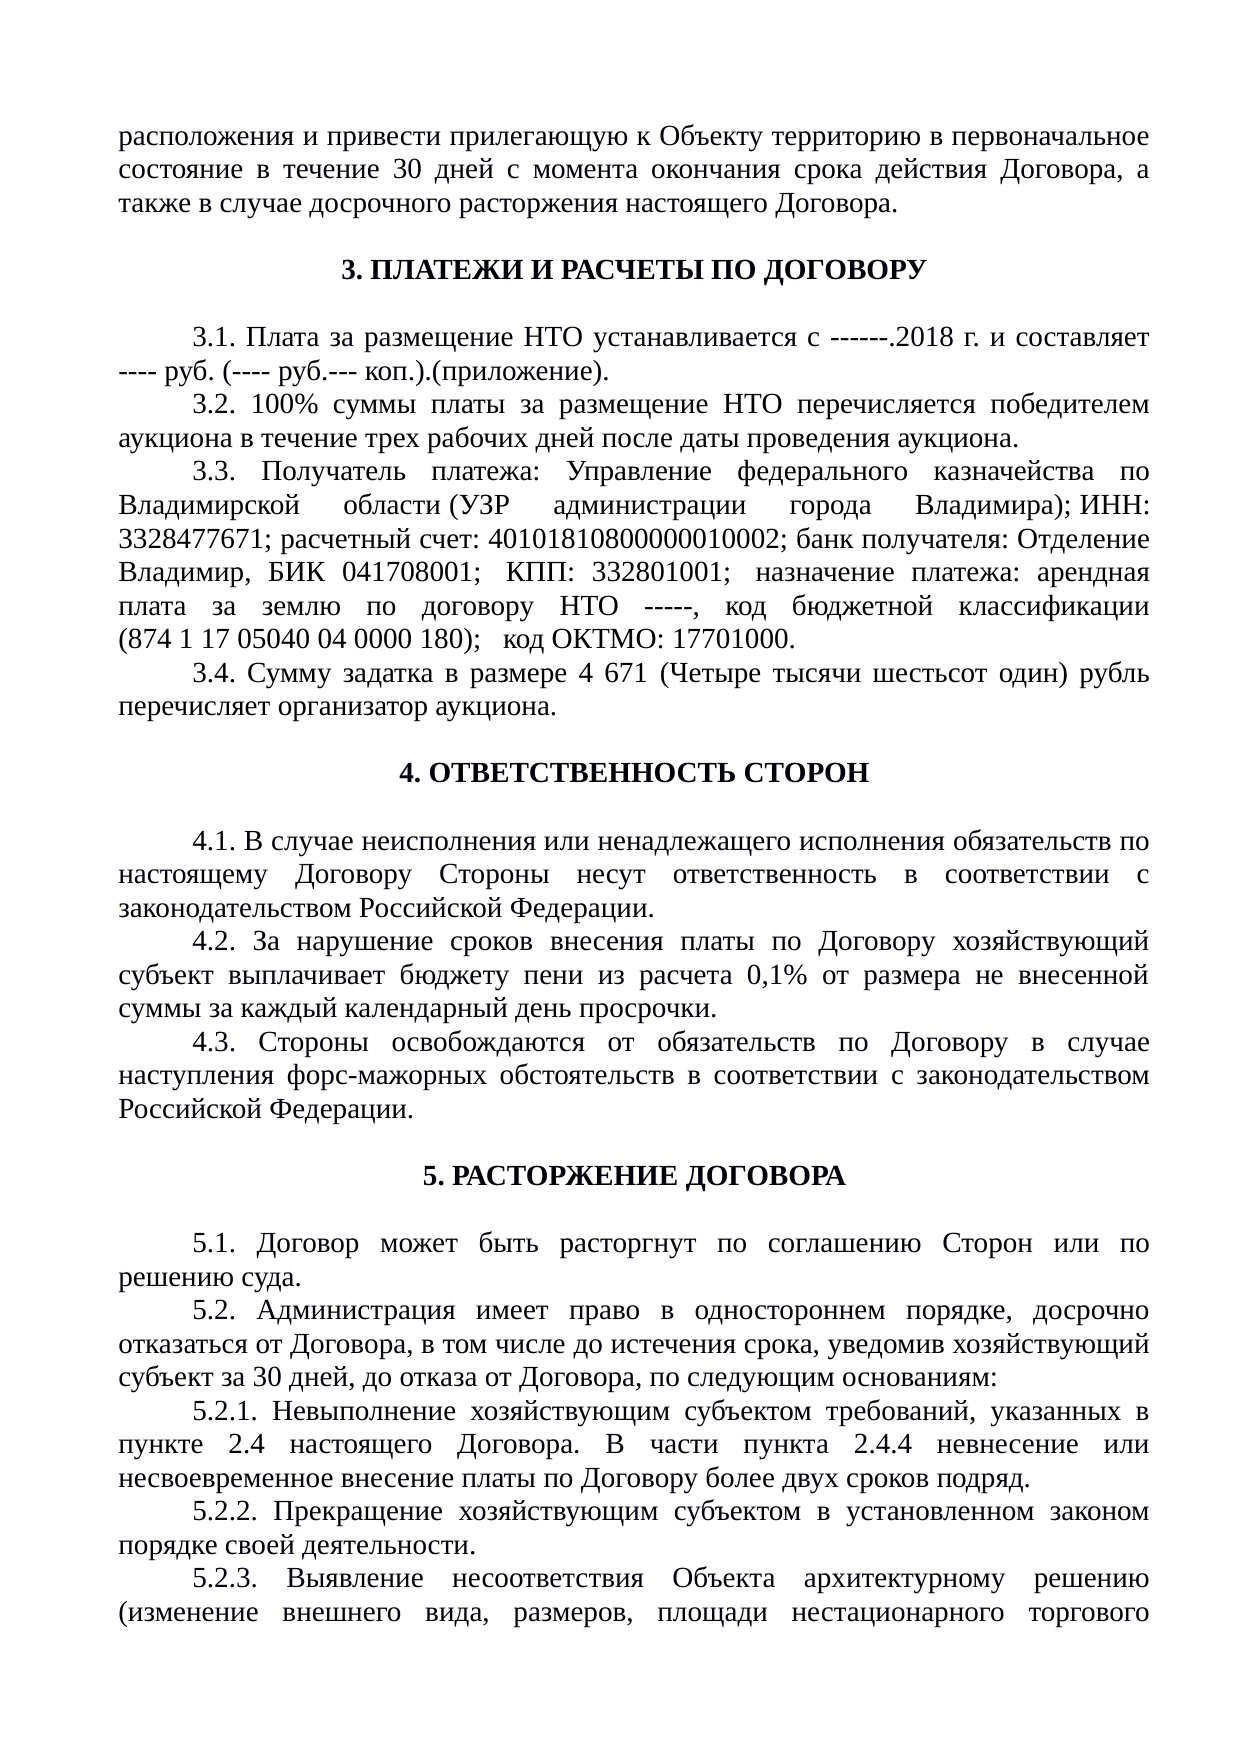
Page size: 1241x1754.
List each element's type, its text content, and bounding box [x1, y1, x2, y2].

text расположения и привести прилегающую к Объекту территорию в первоначальное состояние в течение 30 дней с момента окончания срока действия Договора, а также в случае досрочного расторжения настоящего Договора. [118, 118, 1150, 219]
text 4.1. В случае неисполнения или ненадлежащего исполнения обязательств по настоящему Договору Стороны несут ответственность в соответствии с законодательством Российской Федерации. [118, 823, 1150, 923]
text 5.2. Администрация имеет право в одностороннем порядке, досрочно отказаться от Договора, в том числе до истечения срока, уведомив хозяйствующий субъект за 30 дней, до отказа от Договора, по следующим основаниям: [118, 1292, 1150, 1393]
text 5.1. Договор может быть расторгнут по соглашению Сторон или по решению суда. [118, 1225, 1150, 1292]
text 3.3. Получатель платежа: Управление федерального казначейства по Владимирской области (УЗР администрации города Владимира); ИНН: 3328477671; расчетный счет: 40101810800000010002; банк получателя: Отделение Владимир, БИК 041708001; КПП: 332801001; назначение платежа: арендная плата за землю по договору НТО -----, код бюджетной классификации (874 1 17 05040 04 0000 180); код ОКТМО: 17701000. [118, 453, 1150, 655]
text 3.1. Плата за размещение НТО устанавливается с ------.2018 г. и составляет ---- руб. (---- руб.--- коп.).(приложение). [118, 319, 1150, 386]
text 4.2. За нарушение сроков внесения платы по Договору хозяйствующий субъект выплачивает бюджету пени из расчета 0,1% от размера не внесенной суммы за каждый календарный день просрочки. [118, 923, 1150, 1024]
text 3. ПЛАТЕЖИ И РАСЧЕТЫ ПО ДОГОВОРУ [118, 252, 1150, 286]
text 3.4. Сумму задатка в размере 4 671 (Четыре тысячи шестьсот один) рубль перечисляет организатор аукциона. [118, 655, 1150, 722]
text 3.2. 100% суммы платы за размещение НТО перечисляется победителем аукциона в течение трех рабочих дней после даты проведения аукциона. [118, 386, 1150, 453]
text 4. ОТВЕТСТВЕННОСТЬ СТОРОН [118, 756, 1150, 789]
text 5.2.1. Невыполнение хозяйствующим субъектом требований, указанных в пункте 2.4 настоящего Договора. В части пункта 2.4.4 невнесение или несвоевременное внесение платы по Договору более двух сроков подряд. [118, 1393, 1150, 1493]
text 4.3. Стороны освобождаются от обязательств по Договору в случае наступления форс-мажорных обстоятельств в соответствии с законодательством Российской Федерации. [118, 1024, 1150, 1124]
text 5.2.3. Выявление несоответствия Объекта архитектурному решению (изменение внешнего вида, размеров, площади нестационарного торгового [118, 1561, 1150, 1628]
text 5. РАСТОРЖЕНИЕ ДОГОВОРА [118, 1158, 1150, 1192]
text 5.2.2. Прекращение хозяйствующим субъектом в установленном законом порядке своей деятельности. [118, 1493, 1150, 1561]
